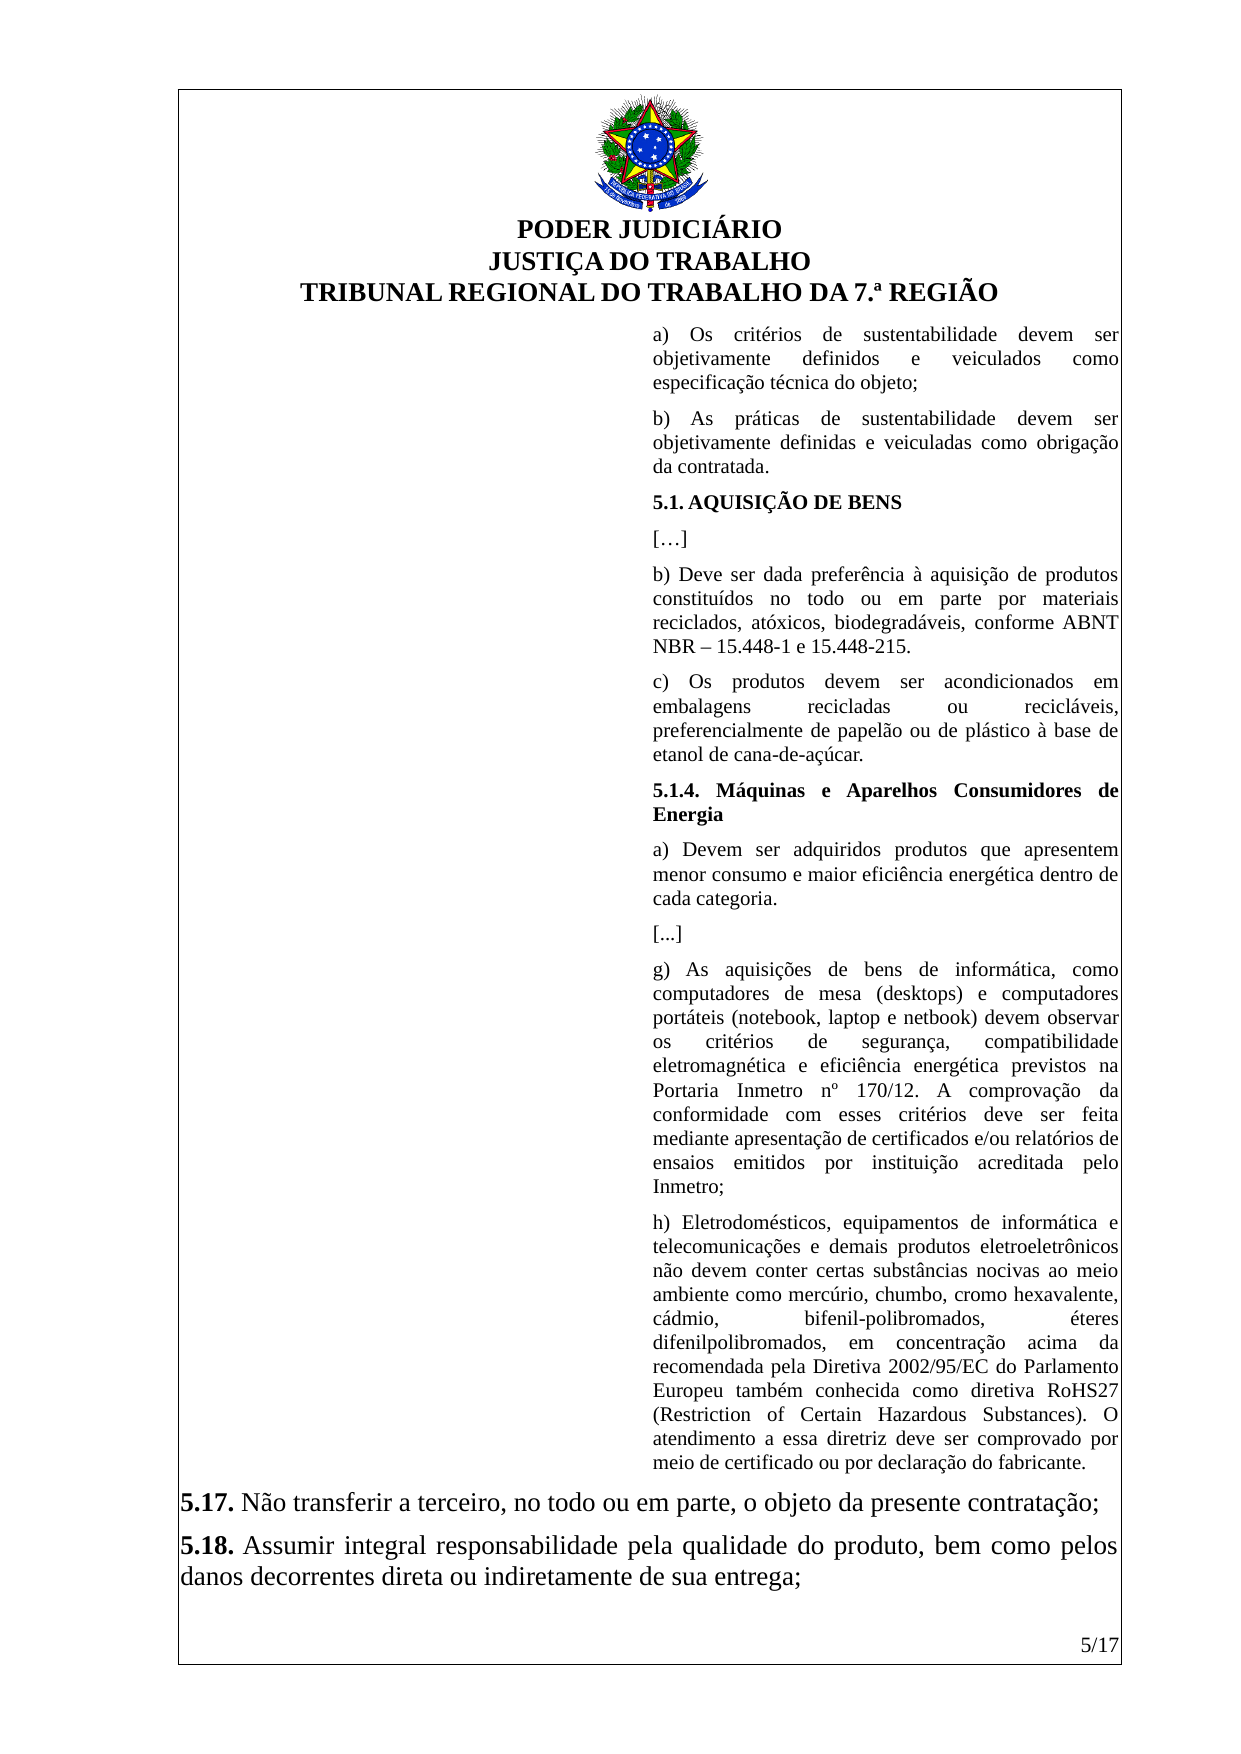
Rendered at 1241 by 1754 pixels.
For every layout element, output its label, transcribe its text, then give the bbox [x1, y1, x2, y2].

text 5.17. Não transferir a terceiro, no todo ou em parte, o objeto da presente contratação; [180, 1486, 1119, 1517]
text b) Deve ser dada preferência à aquisição de produtos constituídos no todo ou em parte por materiais reciclados, atóxicos, biodegradáveis, conforme ABNT NBR – 15.448-1 e 15.448-215. [653, 561, 1119, 658]
text […] [653, 526, 1119, 550]
text c) Os produtos devem ser acondicionados em embalagens recicladas ou recicláveis, preferencialmente de papelão ou de plástico à base de etanol de cana-de-açúcar. [653, 669, 1119, 766]
text 5.1.4. Máquinas e Aparelhos Consumidores de Energia [653, 777, 1119, 826]
text [...] [653, 921, 1119, 945]
text a) Os critérios de sustentabilidade devem ser objetivamente definidos e veiculados como especificação técnica do objeto; [653, 322, 1119, 394]
text 5.1. AQUISIÇÃO DE BENS [653, 490, 1119, 514]
text b) As práticas de sustentabilidade devem ser objetivamente definidas e veiculadas como obrigação da contratada. [653, 406, 1119, 478]
text a) Devem ser adquiridos produtos que apresentem menor consumo e maior eficiência energética dentro de cada categoria. [653, 837, 1119, 909]
text 5.18. Assumir integral responsabilidade pela qualidade do produto, bem como pelos danos decorrentes direta ou indiretamente de sua entrega; [180, 1529, 1119, 1591]
text g) As aquisições de bens de informática, como computadores de mesa (desktops) e computadores portáteis (notebook, laptop e netbook) devem observar os critérios de segurança, compatibilidade eletromagnética e eficiência energética previstos na Portaria Inmetro nº 170/12. A comprovação da conformidade com esses critérios deve ser feita mediante apresentação de certificados e/ou relatórios de ensaios emitidos por instituição acreditada pelo Inmetro; [653, 957, 1119, 1198]
text h) Eletrodomésticos, equipamentos de informática e telecomunicações e demais produtos eletroeletrônicos não devem conter certas substâncias nocivas ao meio ambiente como mercúrio, chumbo, cromo hexavalente, cádmio, bifenil-polibromados, éteres difenilpolibromados, em concentração acima da recomendada pela Diretiva 2002/95/EC do Parlamento Europeu também conhecida como diretiva RoHS27 (Restriction of Certain Hazardous Substances). O atendimento a essa diretriz deve ser comprovado por meio de certificado ou por declaração do fabricante. [653, 1209, 1119, 1474]
